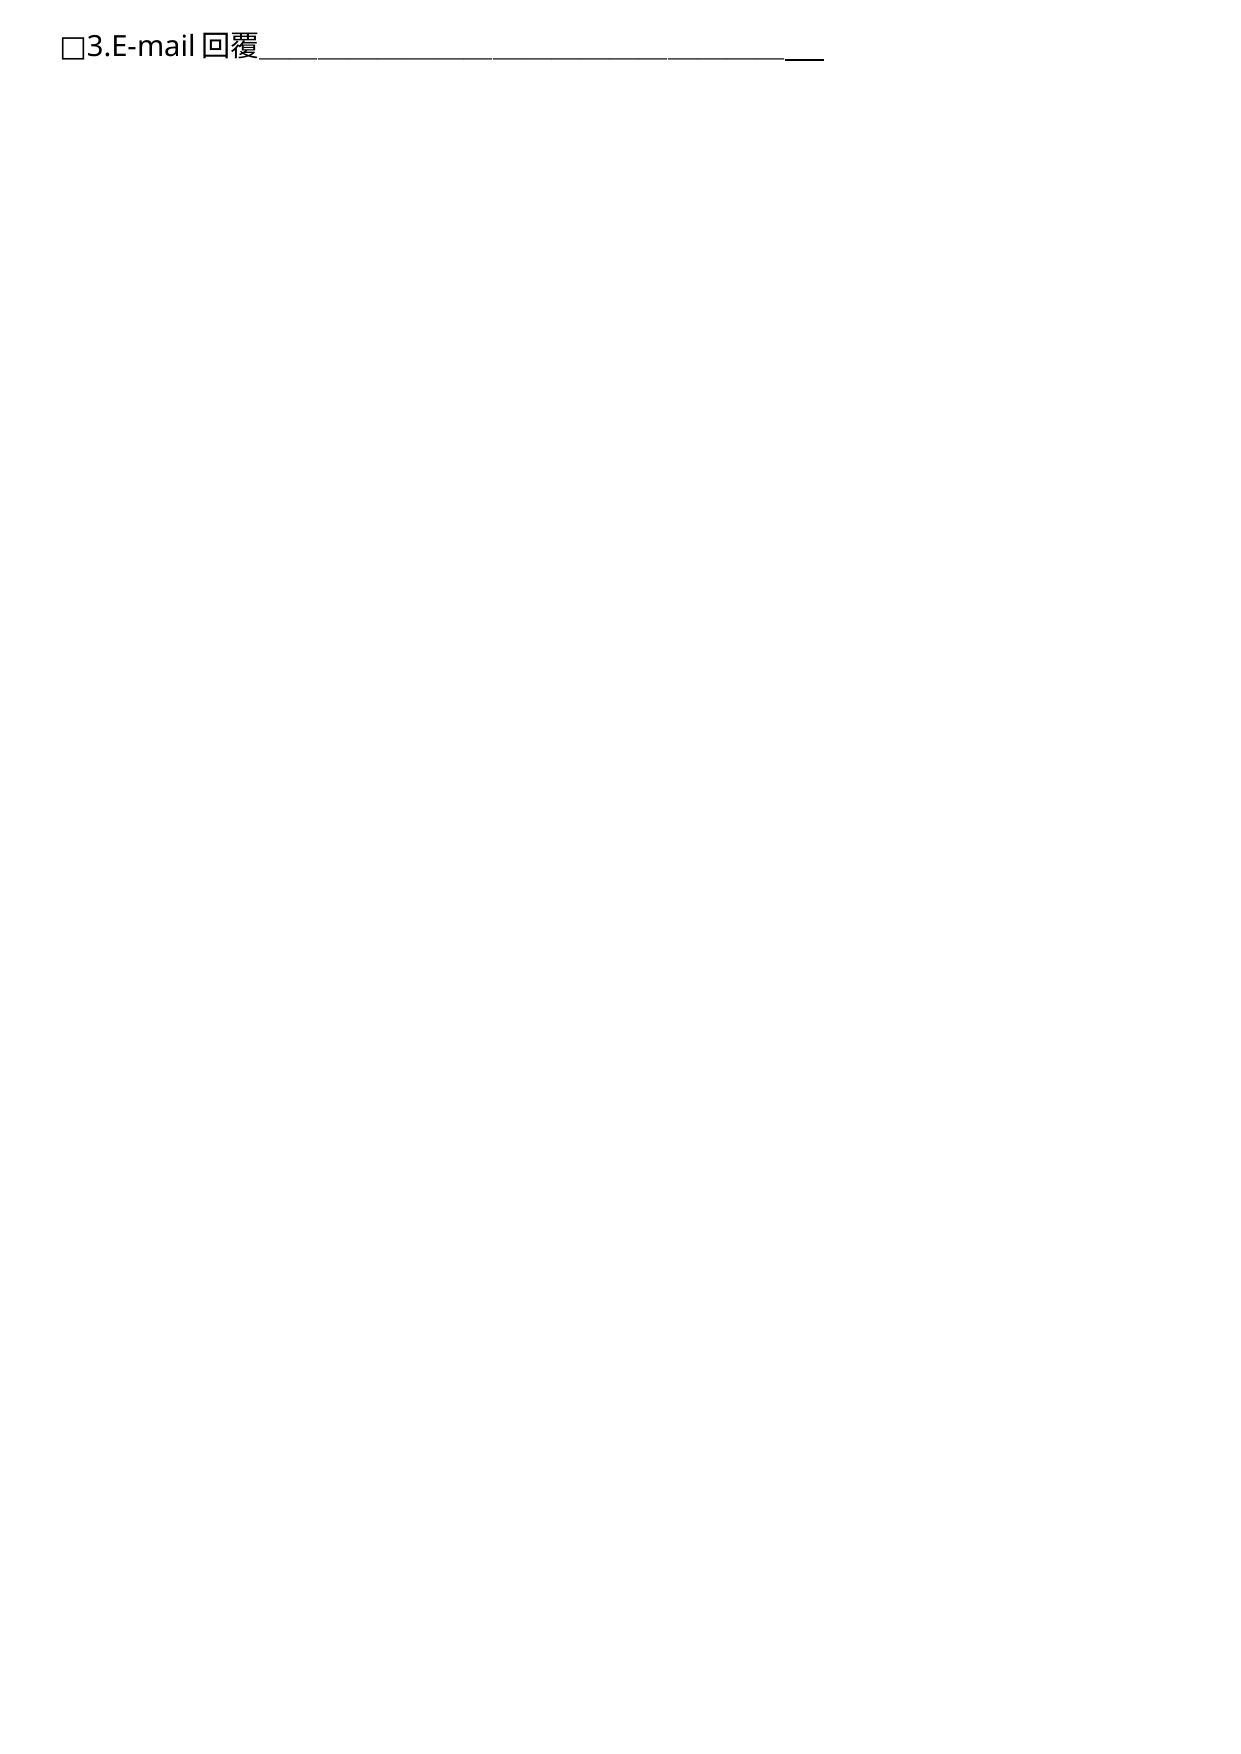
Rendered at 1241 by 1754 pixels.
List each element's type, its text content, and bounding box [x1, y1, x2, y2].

text □3.E-mail回覆＿＿＿＿＿＿＿＿＿＿＿＿＿＿＿＿＿＿ [59, 29, 1181, 63]
